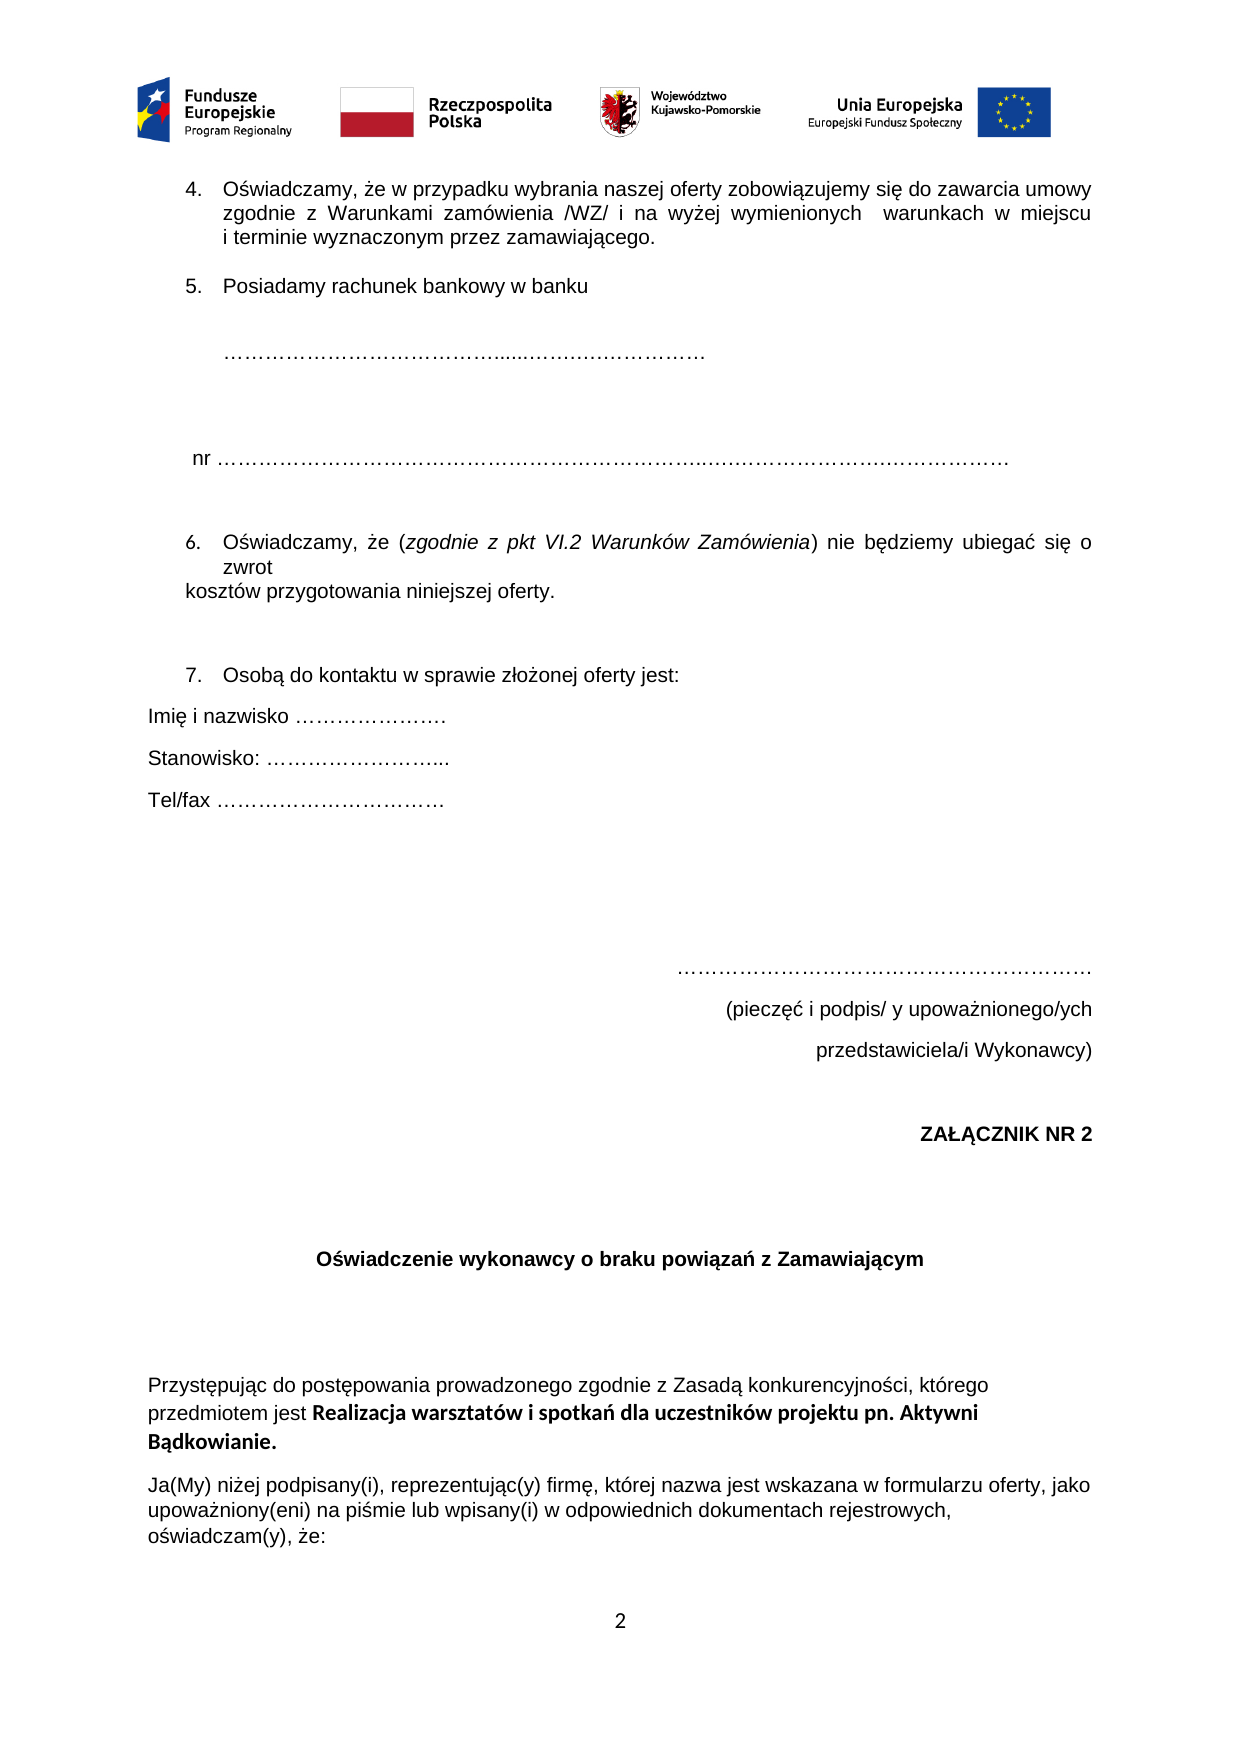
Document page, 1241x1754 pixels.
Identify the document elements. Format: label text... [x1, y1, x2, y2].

list Osobą do kontaktu w sprawie złożonej oferty jest: [185, 662, 1092, 686]
text Przystępując do postępowania prowadzonego zgodnie z Zasadą konkurencyjności, którego przedmiotem jest Realizacja warsztatów i spotkań dla uczestników projektu pn. Aktywni Bądkowianie. [148, 1372, 1092, 1455]
text Stanowisko: ……………………... [148, 746, 1092, 770]
text …………………………………………………… [148, 955, 1092, 979]
text Ja(My) niżej podpisany(i), reprezentując(y) firmę, której nazwa jest wskazana w formularzu oferty, jako upoważniony(eni) na piśmie lub wpisany(i) w odpowiednich dokumentach rejestrowych, oświadczam(y), że: [148, 1473, 1092, 1547]
text Tel/fax …………………………… [148, 788, 1092, 812]
text …………………………………......…….….…………… [223, 340, 1092, 364]
text kosztów przygotowania niniejszej oferty. [185, 579, 1092, 603]
text Imię i nazwisko …………………. [148, 704, 1092, 728]
text nr ……………………………………………………………..….………………….……………… [148, 446, 1092, 470]
text przedstawiciela/i Wykonawcy) [148, 1038, 1092, 1062]
list Oświadczamy, że (zgodnie z pkt VI.2 Warunków Zamówienia) nie będziemy ubiegać się o zwrot [185, 529, 1092, 579]
list Oświadczamy, że w przypadku wybrania naszej oferty zobowiązujemy się do zawarcia umowy zgodnie z Warunkami zamówienia /WZ/ i na wyżej wymienionych warunkach w miejscu i terminie wyznaczonym przez zamawiającego. [185, 177, 1092, 249]
text (pieczęć i podpis/ y upoważnionego/ych [148, 997, 1092, 1021]
list Posiadamy rachunek bankowy w banku [185, 274, 1092, 298]
text ZAŁĄCZNIK NR 2 [148, 1122, 1092, 1146]
text Oświadczenie wykonawcy o braku powiązań z Zamawiającym [148, 1247, 1092, 1271]
